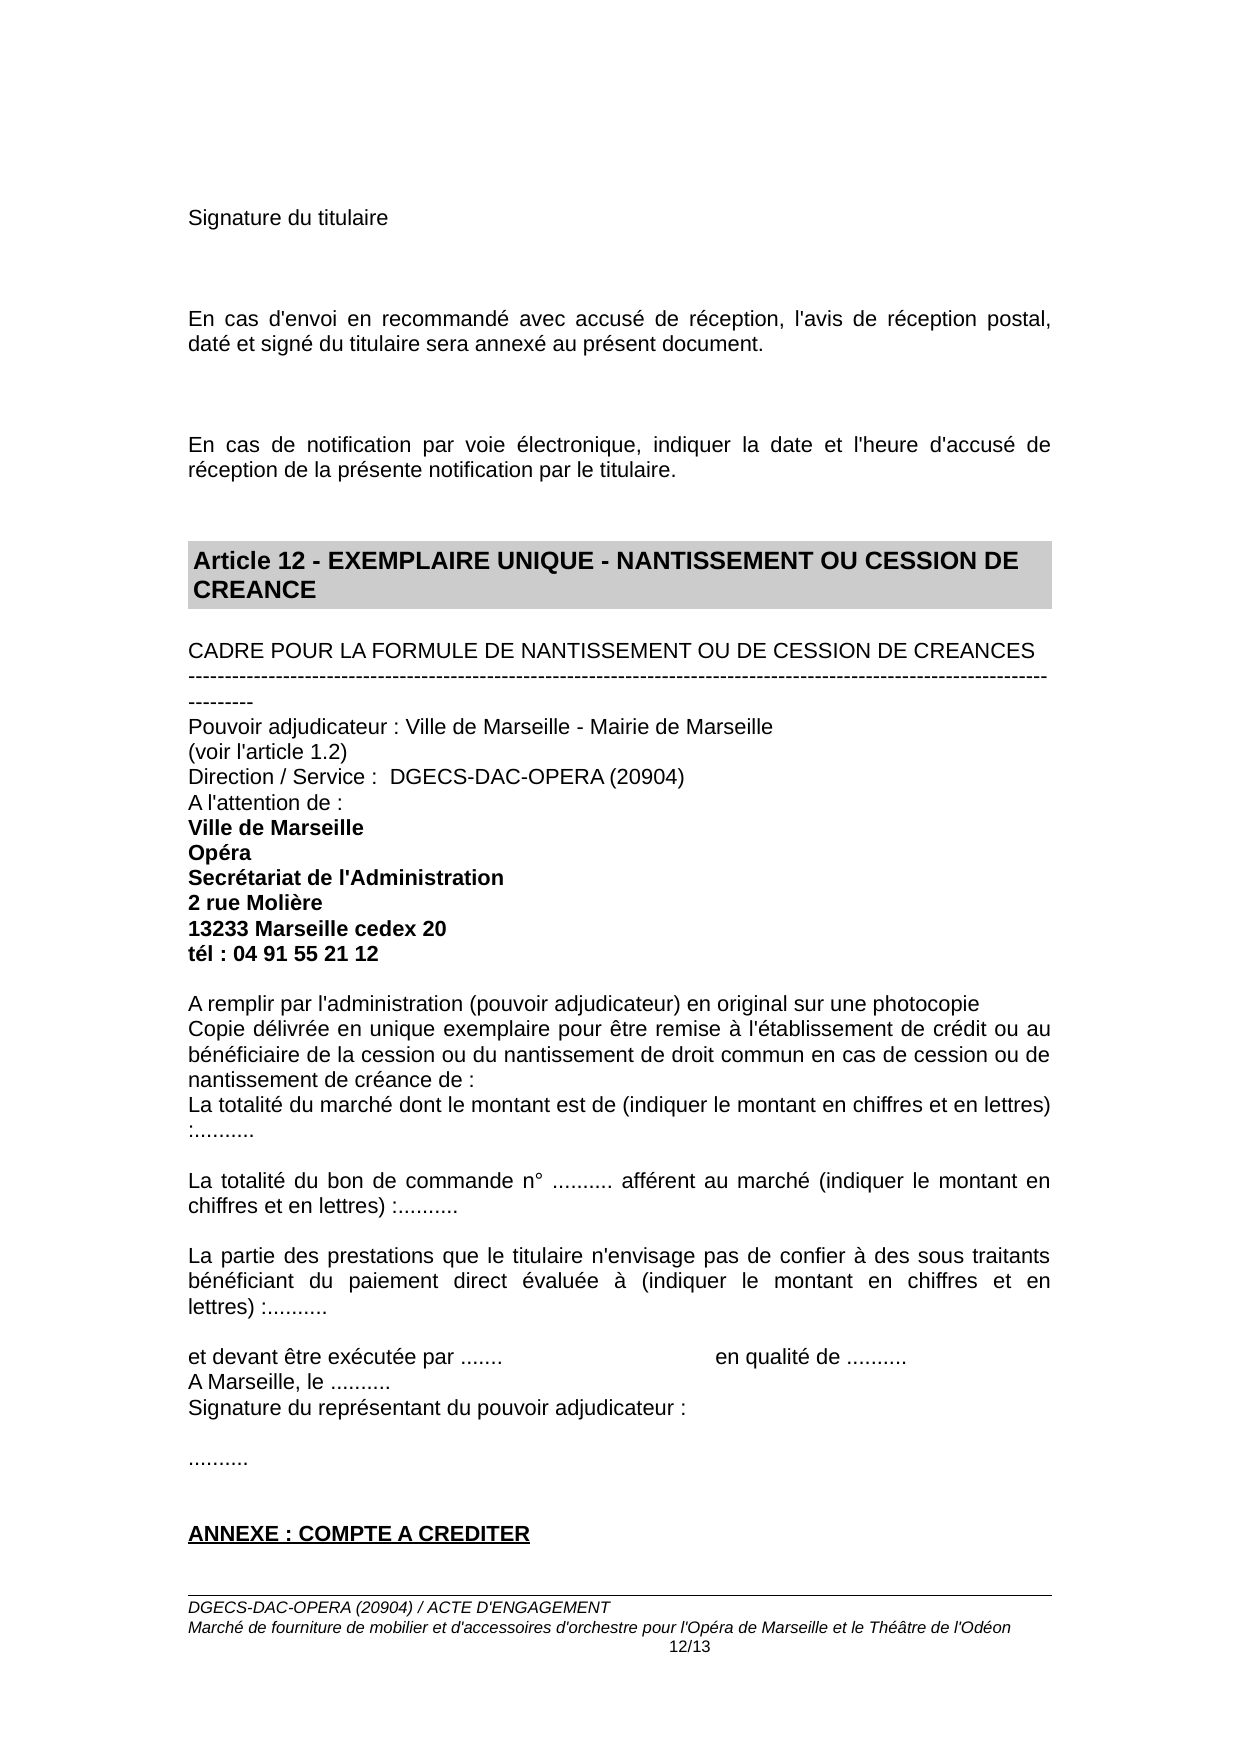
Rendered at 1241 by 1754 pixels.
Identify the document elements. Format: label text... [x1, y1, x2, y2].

text Secrétariat de l'Administration [188, 865, 1052, 890]
text .......... [188, 1445, 1052, 1470]
text A Marseille, le .......... [188, 1369, 1052, 1394]
text Signature du titulaire [188, 204, 1052, 230]
text En cas de notification par voie électronique, indiquer la date et l'heure d'accusé de réception de la présente notification par le titulaire. [188, 431, 1052, 482]
text La partie des prestations que le titulaire n'envisage pas de confier à des sous traitants bénéficiant du paiement direct évaluée à (indiquer le montant en chiffres et en lettres) :.......... [188, 1243, 1052, 1319]
text A l'attention de : [188, 789, 1052, 814]
text ANNEXE : COMPTE A CREDITER [188, 1520, 1052, 1546]
text 13233 Marseille cedex 20 [188, 915, 1052, 941]
text tél : 04 91 55 21 12 [188, 941, 1052, 966]
text CADRE POUR LA FORMULE DE NANTISSEMENT OU DE CESSION DE CREANCES [188, 638, 1052, 663]
text La totalité du bon de commande n° .......... afférent au marché (indiquer le montant en chiffres et en lettres) :.......... [188, 1167, 1052, 1218]
text En cas d'envoi en recommandé avec accusé de réception, l'avis de réception postal, daté et signé du titulaire sera annexé au présent document. [188, 305, 1052, 356]
text Pouvoir adjudicateur : Ville de Marseille - Mairie de Marseille [188, 714, 1052, 739]
subtitle EXEMPLAIRE UNIQUE - NANTISSEMENT OU CESSION DE CREANCE [190, 543, 1050, 607]
text Direction / Service : DGECS-DAC-OPERA (20904) [188, 764, 1052, 789]
text Ville de Marseille [188, 814, 1052, 840]
text La totalité du marché dont le montant est de (indiquer le montant en chiffres et en lettres) :.......... [188, 1092, 1052, 1142]
text 2 rue Molière [188, 890, 1052, 915]
text Copie délivrée en unique exemplaire pour être remise à l'établissement de crédit ou au bénéficiaire de la cession ou du nantissement de droit commun en cas de cession ou de nantissement de créance de : [188, 1016, 1052, 1092]
text et devant être exécutée par ....... en qualité de .......... [188, 1344, 1052, 1369]
text Signature du représentant du pouvoir adjudicateur : [188, 1394, 1052, 1419]
text (voir l'article 1.2) [188, 739, 1052, 764]
text ------------------------------------------------------------------------------------------------------------------------------- [188, 663, 1052, 714]
text A remplir par l'administration (pouvoir adjudicateur) en original sur une photocopie [188, 991, 1052, 1016]
text Opéra [188, 840, 1052, 865]
